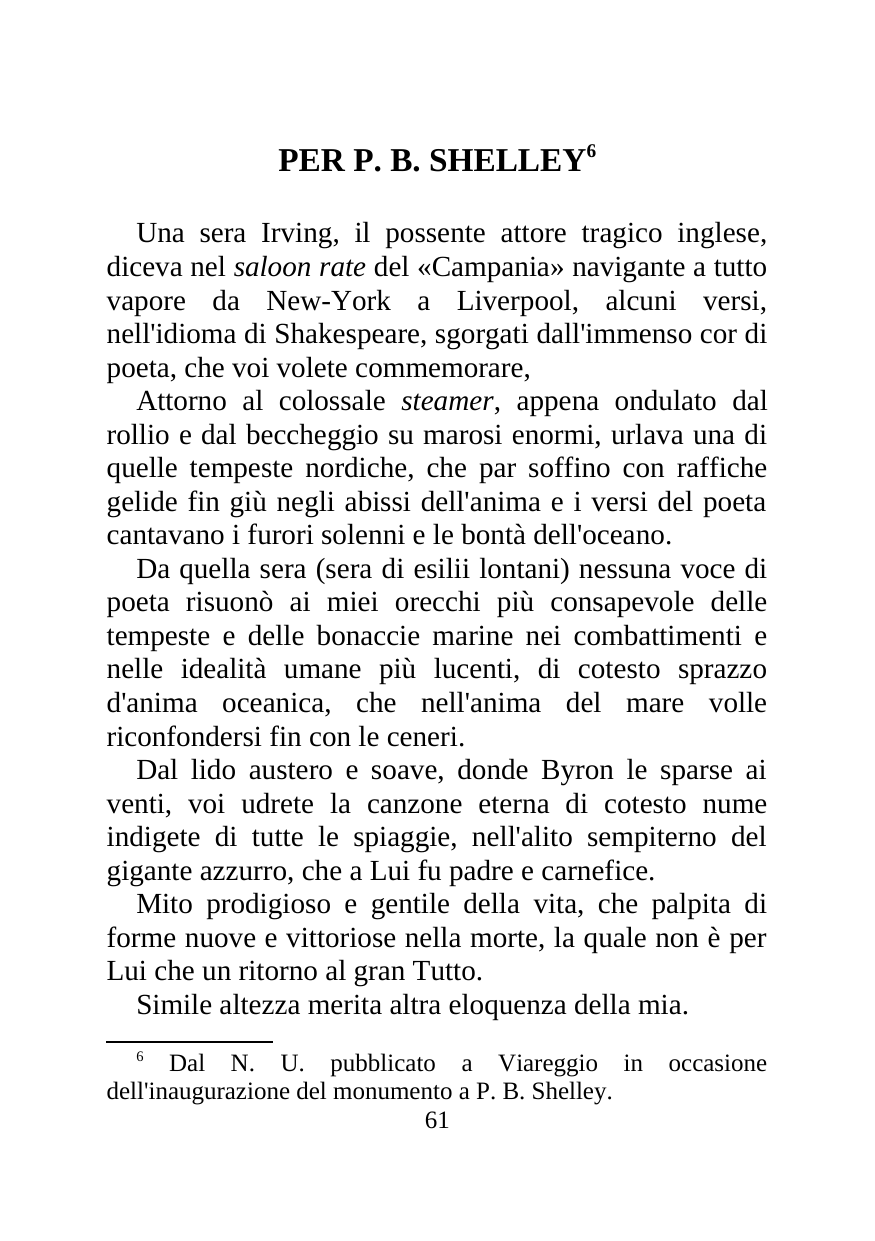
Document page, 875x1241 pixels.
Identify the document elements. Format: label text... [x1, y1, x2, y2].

text Attorno al colossale steamer, appena ondulato dal rollio e dal beccheggio su marosi enormi, urlava una di quelle tempeste nordiche, che par soffino con raffiche gelide fin giù negli abissi dell'anima e i versi del poeta cantavano i furori solenni e le bontà dell'oceano. [106, 383, 768, 551]
text Da quella sera (sera di esilii lontani) nessuna voce di poeta risuonò ai miei orecchi più consapevole delle tempeste e delle bonaccie marine nei combattimenti e nelle idealità umane più lucenti, di cotesto sprazzo d'anima oceanica, che nell'anima del mare volle riconfondersi fin con le ceneri. [106, 551, 768, 752]
text Una sera Irving, il possente attore tragico inglese, diceva nel saloon rate del «Campania» navigante a tutto vapore da New-York a Liverpool, alcuni versi, nell'idioma di Shakespeare, sgorgati dall'immenso cor di poeta, che voi volete commemorare, [106, 216, 768, 383]
subtitle PER P. B. SHELLEY [106, 140, 768, 178]
text Mito prodigioso e gentile della vita, che palpita di forme nuove e vittoriose nella morte, la quale non è per Lui che un ritorno al gran Tutto. [106, 886, 768, 987]
text Dal N. U. pubblicato a Viareggio in occasione dell'inaugurazione del monumento a P. B. Shelley. [106, 1048, 768, 1105]
text Dal lido austero e soave, donde Byron le sparse ai venti, voi udrete la canzone eterna di cotesto nume indigete di tutte le spiaggie, nell'alito sempiterno del gigante azzurro, che a Lui fu padre e carnefice. [106, 752, 768, 886]
text Simile altezza merita altra eloquenza della mia. [106, 987, 768, 1021]
